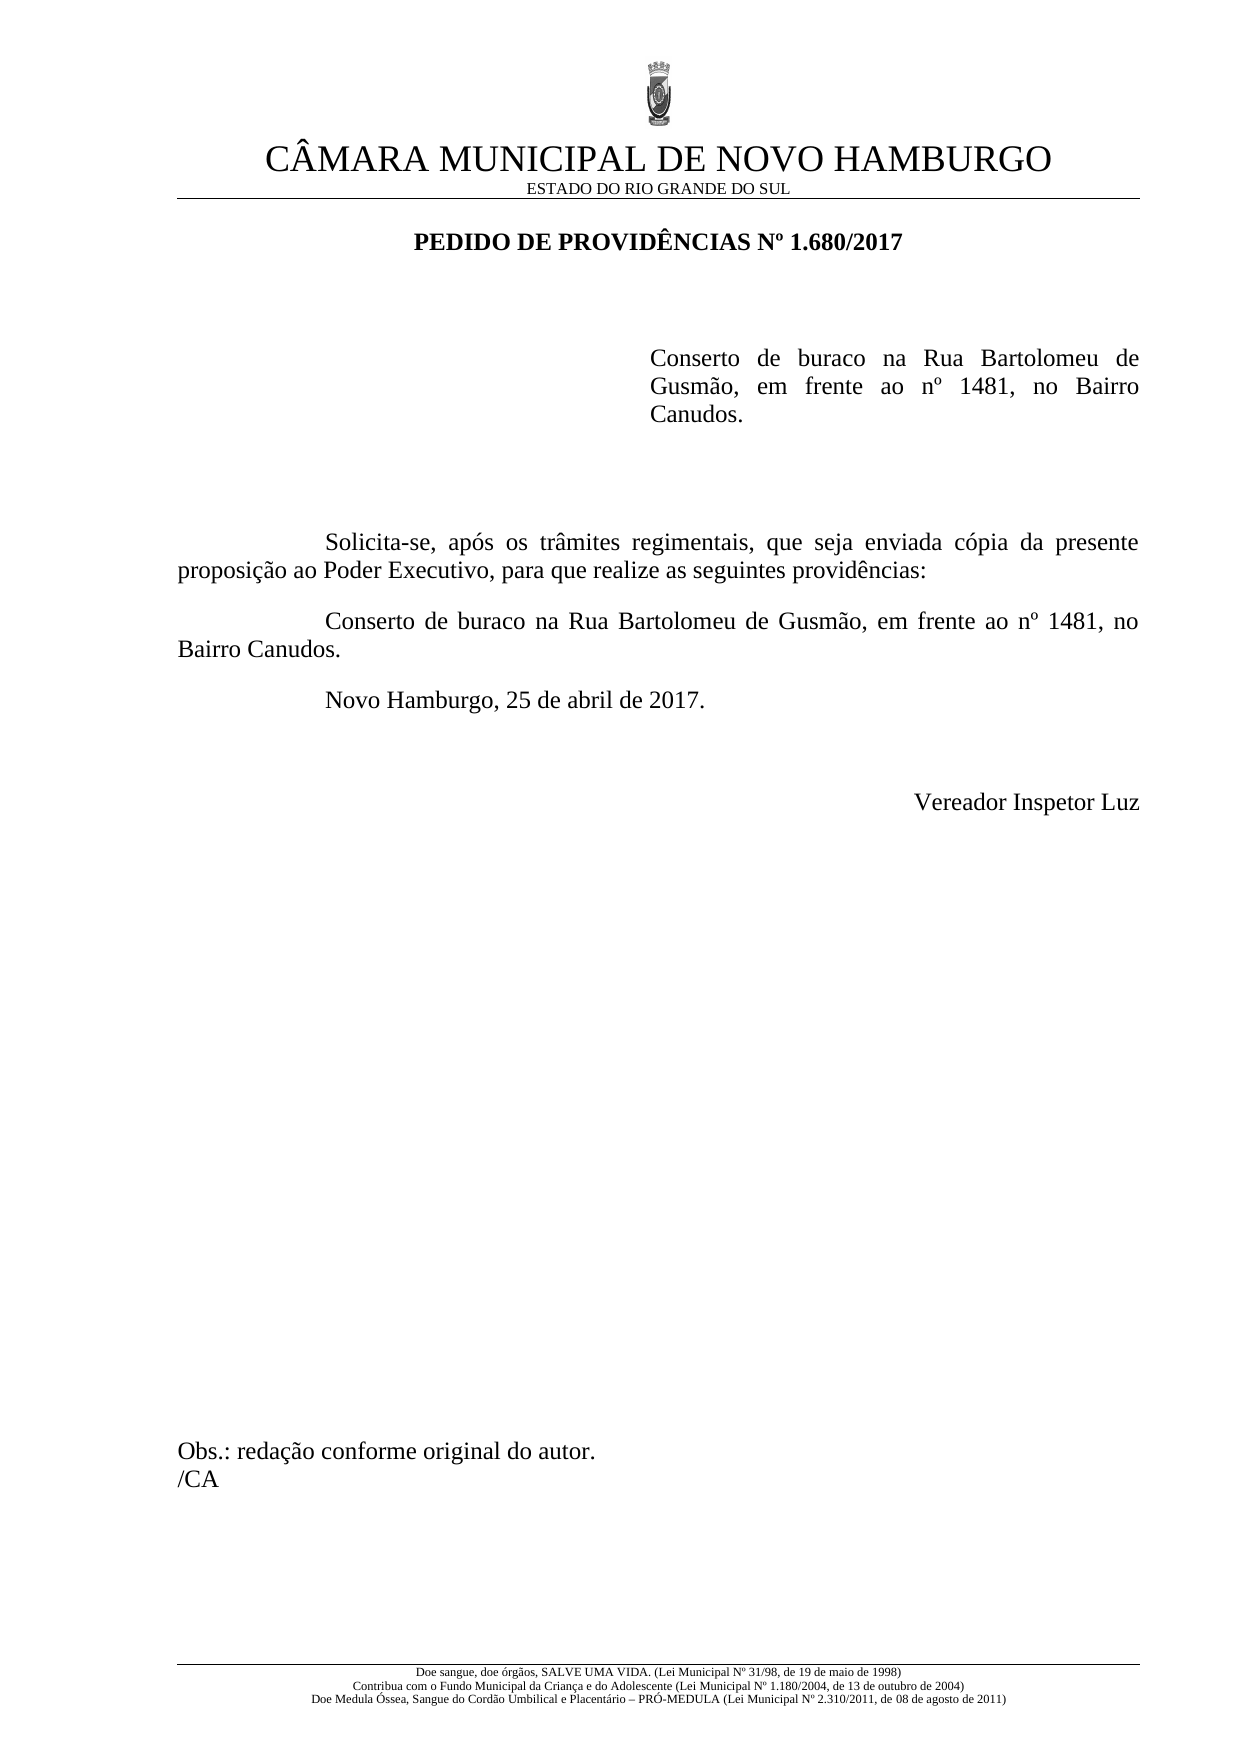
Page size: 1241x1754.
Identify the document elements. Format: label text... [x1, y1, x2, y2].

text Conserto de buraco na Rua Bartolomeu de Gusmão, em frente ao nº 1481, no Bairro Canudos. [650, 344, 1140, 428]
text Obs.: redação conforme original do autor. [177, 1437, 1140, 1465]
text /CA [177, 1465, 1140, 1493]
text Novo Hamburgo, 25 de abril de 2017. [177, 686, 1140, 714]
text Conserto de buraco na Rua Bartolomeu de Gusmão, em frente ao nº 1481, no Bairro Canudos. [177, 607, 1140, 662]
text PEDIDO DE PROVIDÊNCIAS Nº 1.680/2017 [177, 228, 1140, 256]
text Solicita-se, após os trâmites regimentais, que seja enviada cópia da presente proposição ao Poder Executivo, para que realize as seguintes providências: [177, 528, 1140, 583]
text Vereador Inspetor Luz [177, 788, 1140, 816]
